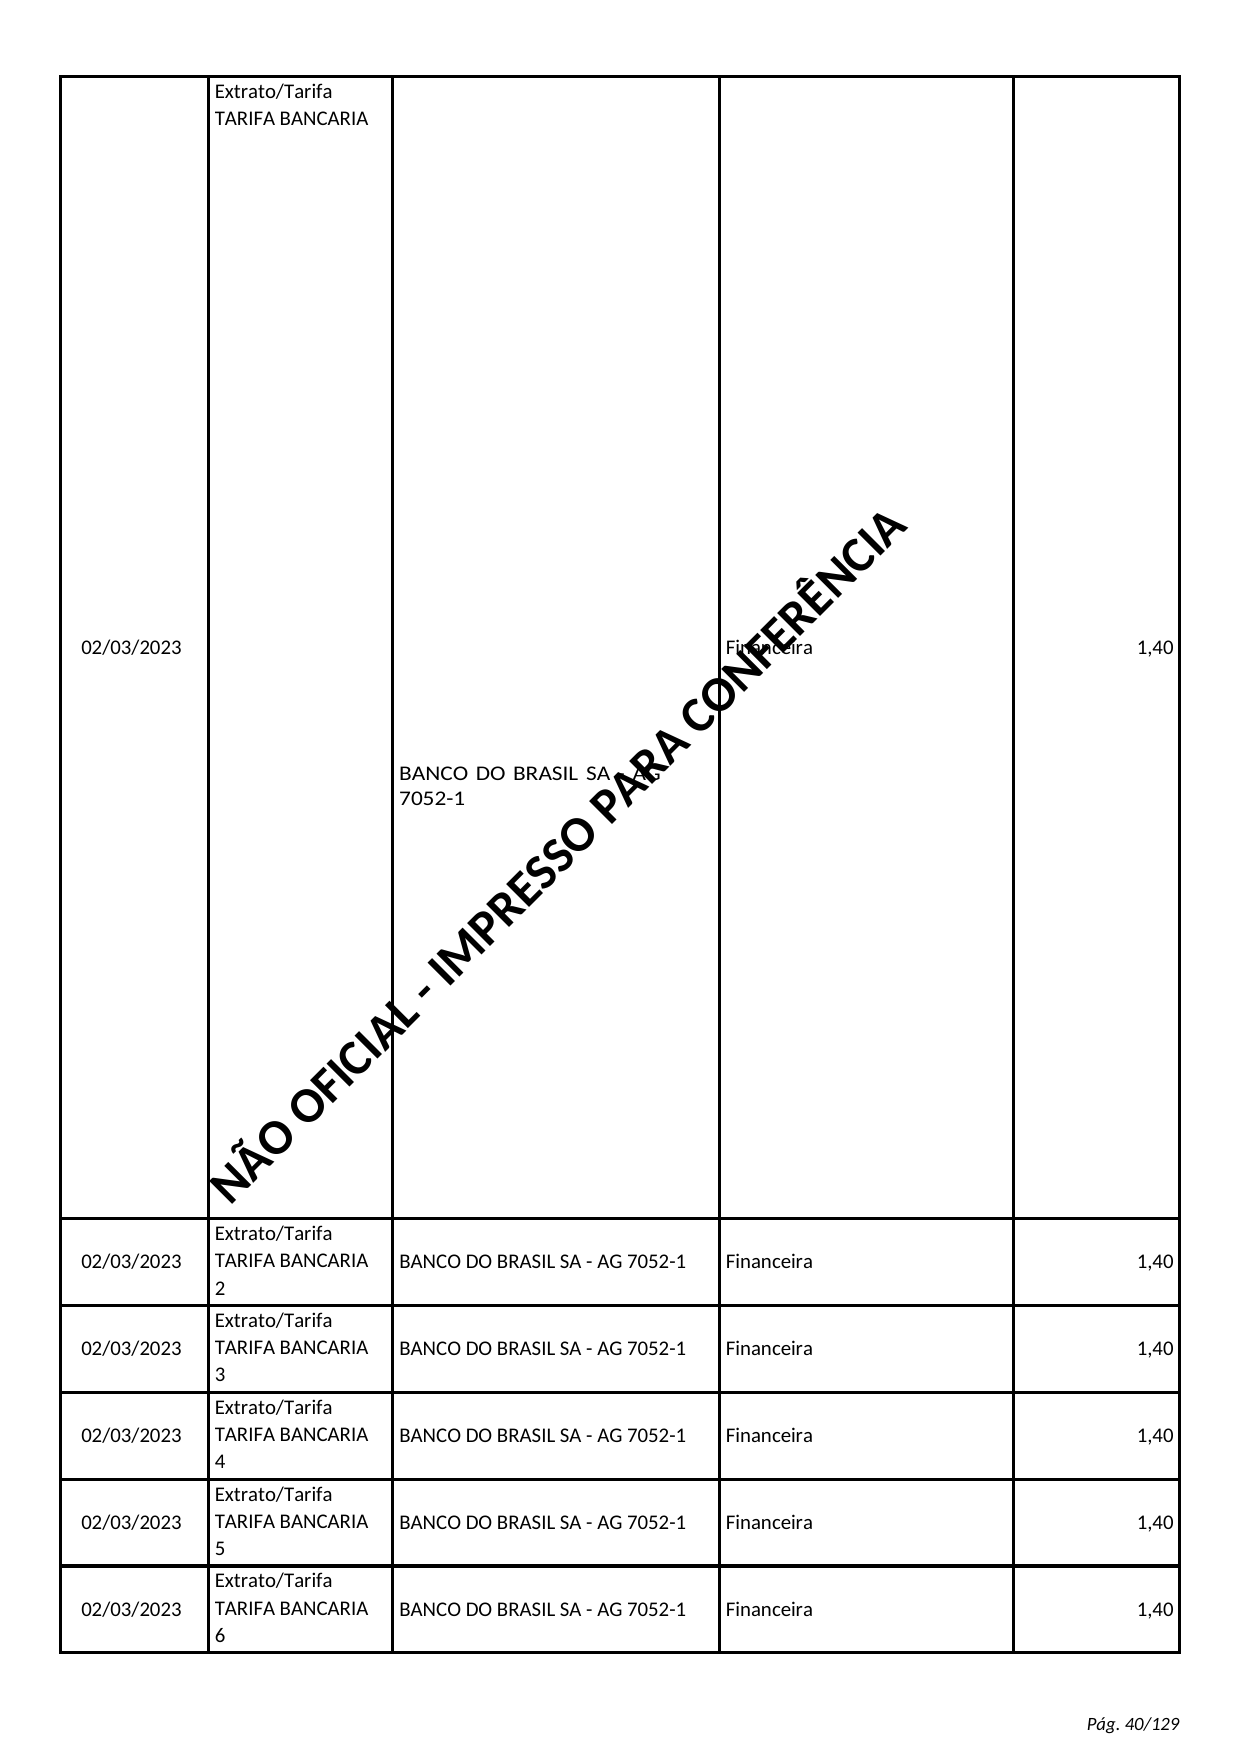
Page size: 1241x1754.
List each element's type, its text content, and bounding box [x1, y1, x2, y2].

table_cell Financeira [721, 1568, 1012, 1651]
table_cell [708, 684, 718, 705]
table_cell BANCO DO BRASIL SA - AG 7052-1 [394, 1568, 718, 1651]
table_cell 1,40 [1015, 1568, 1178, 1651]
table_cell BANCO DO BRASIL SA - AG 7052-1 [394, 1307, 718, 1391]
table_cell BANCO DO BRASIL SA - AG 7052-1 [394, 1394, 718, 1478]
table_cell Extrato/Tarifa TARIFA BANCARIA 3 [210, 1307, 391, 1391]
table_cell 02/03/2023 [62, 1307, 207, 1391]
table_cell 02/03/2023 [62, 1220, 207, 1304]
table_cell Extrato/Tarifa TARIFA BANCARIA [210, 78, 391, 1217]
table_cell Extrato/Tarifa TARIFA BANCARIA 4 [210, 1394, 391, 1478]
table_cell Extrato/Tarifa TARIFA BANCARIA 2 [210, 1220, 391, 1304]
table_cell Extrato/Tarifa TARIFA BANCARIA 5 [210, 1481, 391, 1564]
table_cell 1,40 [1015, 1220, 1178, 1304]
table_cell Financeira [721, 1481, 1012, 1564]
table_cell 1,40 [1015, 78, 1178, 1217]
table_cell 02/03/2023 [62, 1568, 207, 1651]
table_cell 02/03/2023 [62, 78, 207, 1217]
table_cell 1,40 [1015, 1307, 1178, 1391]
table_cell Financeira [721, 78, 1012, 1217]
table_cell Financeira [721, 1220, 1012, 1304]
table_cell Financeira [721, 1394, 1012, 1478]
table_cell BANCO DO BRASIL SA - AG 7052-1 [394, 1220, 718, 1304]
table_cell 02/03/2023 [62, 1394, 207, 1478]
table_cell 1,40 [1015, 1394, 1178, 1478]
table_cell [394, 78, 718, 1217]
table_cell Financeira [721, 1307, 1012, 1391]
table_cell 02/03/2023 [62, 1481, 207, 1564]
table_cell Extrato/Tarifa TARIFA BANCARIA 6 [210, 1568, 391, 1651]
table_cell 1,40 [1015, 1481, 1178, 1564]
table_cell BANCO DO BRASIL SA - AG 7052-1 [394, 1481, 718, 1564]
